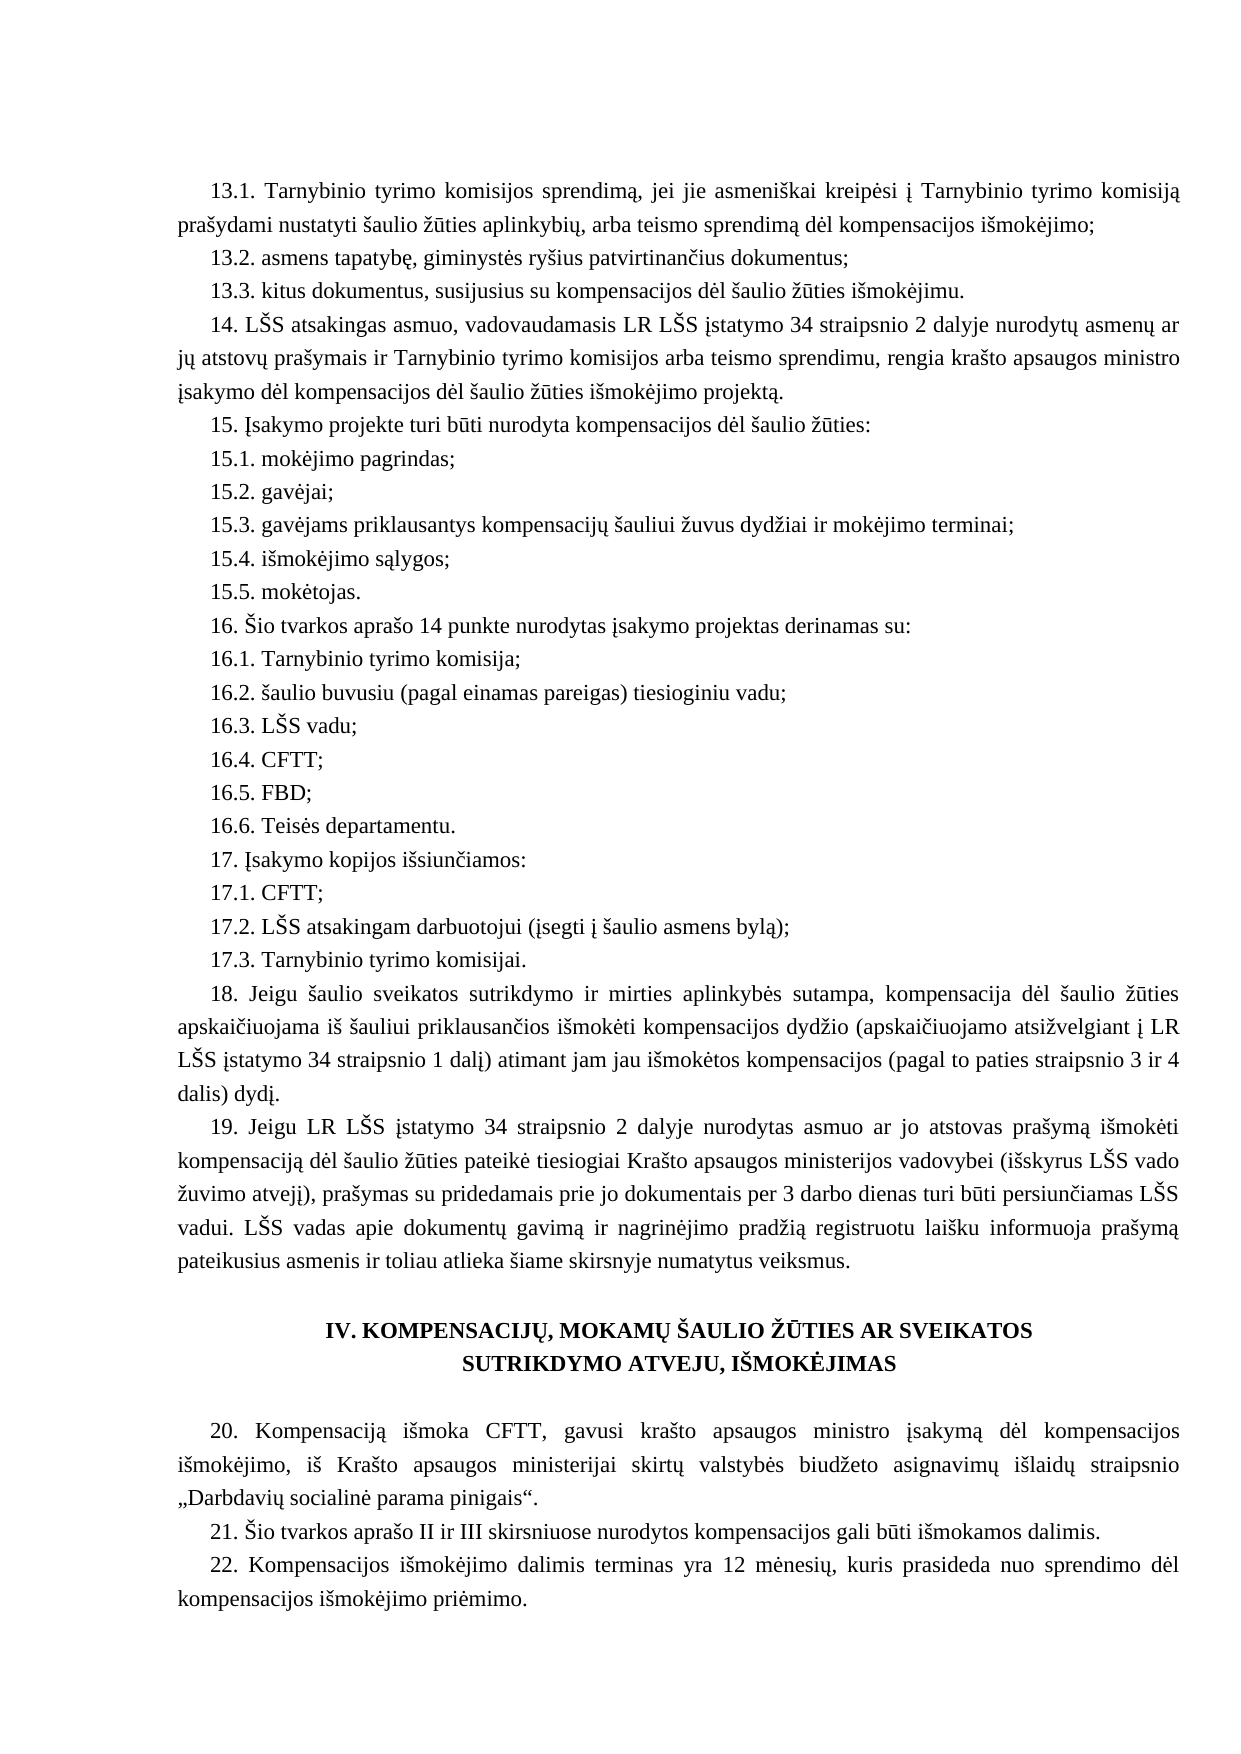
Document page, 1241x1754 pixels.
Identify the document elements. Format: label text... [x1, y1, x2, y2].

text 17. Įsakymo kopijos išsiunčiamos: [177, 846, 1181, 872]
text 13.1. Tarnybinio tyrimo komisijos sprendimą, jei jie asmeniškai kreipėsi į Tarnybinio tyrimo komisiją prašydami nustatyti šaulio žūties aplinkybių, arba teismo sprendimą dėl kompensacijos išmokėjimo; [177, 177, 1181, 237]
text 17.1. CFTT; [177, 879, 1181, 906]
text 16.1. Tarnybinio tyrimo komisija; [177, 645, 1181, 672]
text 16.5. FBD; [177, 779, 1181, 805]
text 17.3. Tarnybinio tyrimo komisijai. [177, 946, 1181, 973]
text 16.6. Teisės departamentu. [177, 812, 1181, 839]
text 16.4. CFTT; [177, 746, 1181, 772]
text IV. KOMPENSACIJŲ, MOKAMŲ ŠAULIO ŽŪTIES AR SVEIKATOS [177, 1317, 1181, 1343]
text SUTRIKDYMO ATVEJU, IŠMOKĖJIMAS [177, 1351, 1181, 1377]
text 15.2. gavėjai; [177, 478, 1181, 504]
text 15. Įsakymo projekte turi būti nurodyta kompensacijos dėl šaulio žūties: [177, 411, 1181, 438]
text 16.3. LŠS vadu; [177, 712, 1181, 738]
text 17.2. LŠS atsakingam darbuotojui (įsegti į šaulio asmens bylą); [177, 913, 1181, 939]
text 18. Jeigu šaulio sveikatos sutrikdymo ir mirties aplinkybės sutampa, kompensacija dėl šaulio žūties apskaičiuojama iš šauliui priklausančios išmokėti kompensacijos dydžio (apskaičiuojamo atsižvelgiant į LR LŠS įstatymo 34 straipsnio 1 dalį) atimant jam jau išmokėtos kompensacijos (pagal to paties straipsnio 3 ir 4 dalis) dydį. [177, 980, 1181, 1106]
text 22. Kompensacijos išmokėjimo dalimis terminas yra 12 mėnesių, kuris prasideda nuo sprendimo dėl kompensacijos išmokėjimo priėmimo. [177, 1551, 1181, 1611]
text 21. Šio tvarkos aprašo II ir III skirsniuose nurodytos kompensacijos gali būti išmokamos dalimis. [177, 1518, 1181, 1544]
text 16.2. šaulio buvusiu (pagal einamas pareigas) tiesioginiu vadu; [177, 679, 1181, 705]
text 15.3. gavėjams priklausantys kompensacijų šauliui žuvus dydžiai ir mokėjimo terminai; [177, 512, 1181, 538]
text 20. Kompensaciją išmoka CFTT, gavusi krašto apsaugos ministro įsakymą dėl kompensacijos išmokėjimo, iš Krašto apsaugos ministerijai skirtų valstybės biudžeto asignavimų išlaidų straipsnio „Darbdavių socialinė parama pinigais“. [177, 1417, 1181, 1511]
text 15.4. išmokėjimo sąlygos; [177, 545, 1181, 571]
text 14. LŠS atsakingas asmuo, vadovaudamasis LR LŠS įstatymo 34 straipsnio 2 dalyje nurodytų asmenų ar jų atstovų prašymais ir Tarnybinio tyrimo komisijos arba teismo sprendimu, rengia krašto apsaugos ministro įsakymo dėl kompensacijos dėl šaulio žūties išmokėjimo projektą. [177, 311, 1181, 404]
text 19. Jeigu LR LŠS įstatymo 34 straipsnio 2 dalyje nurodytas asmuo ar jo atstovas prašymą išmokėti kompensaciją dėl šaulio žūties pateikė tiesiogiai Krašto apsaugos ministerijos vadovybei (išskyrus LŠS vado žuvimo atvejį), prašymas su pridedamais prie jo dokumentais per 3 darbo dienas turi būti persiunčiamas LŠS vadui. LŠS vadas apie dokumentų gavimą ir nagrinėjimo pradžią registruotu laišku informuoja prašymą pateikusius asmenis ir toliau atlieka šiame skirsnyje numatytus veiksmus. [177, 1113, 1181, 1273]
text 15.1. mokėjimo pagrindas; [177, 445, 1181, 471]
text 13.2. asmens tapatybę, giminystės ryšius patvirtinančius dokumentus; [177, 244, 1181, 270]
text 13.3. kitus dokumentus, susijusius su kompensacijos dėl šaulio žūties išmokėjimu. [177, 277, 1181, 304]
text 15.5. mokėtojas. [177, 578, 1181, 605]
text 16. Šio tvarkos aprašo 14 punkte nurodytas įsakymo projektas derinamas su: [177, 612, 1181, 638]
